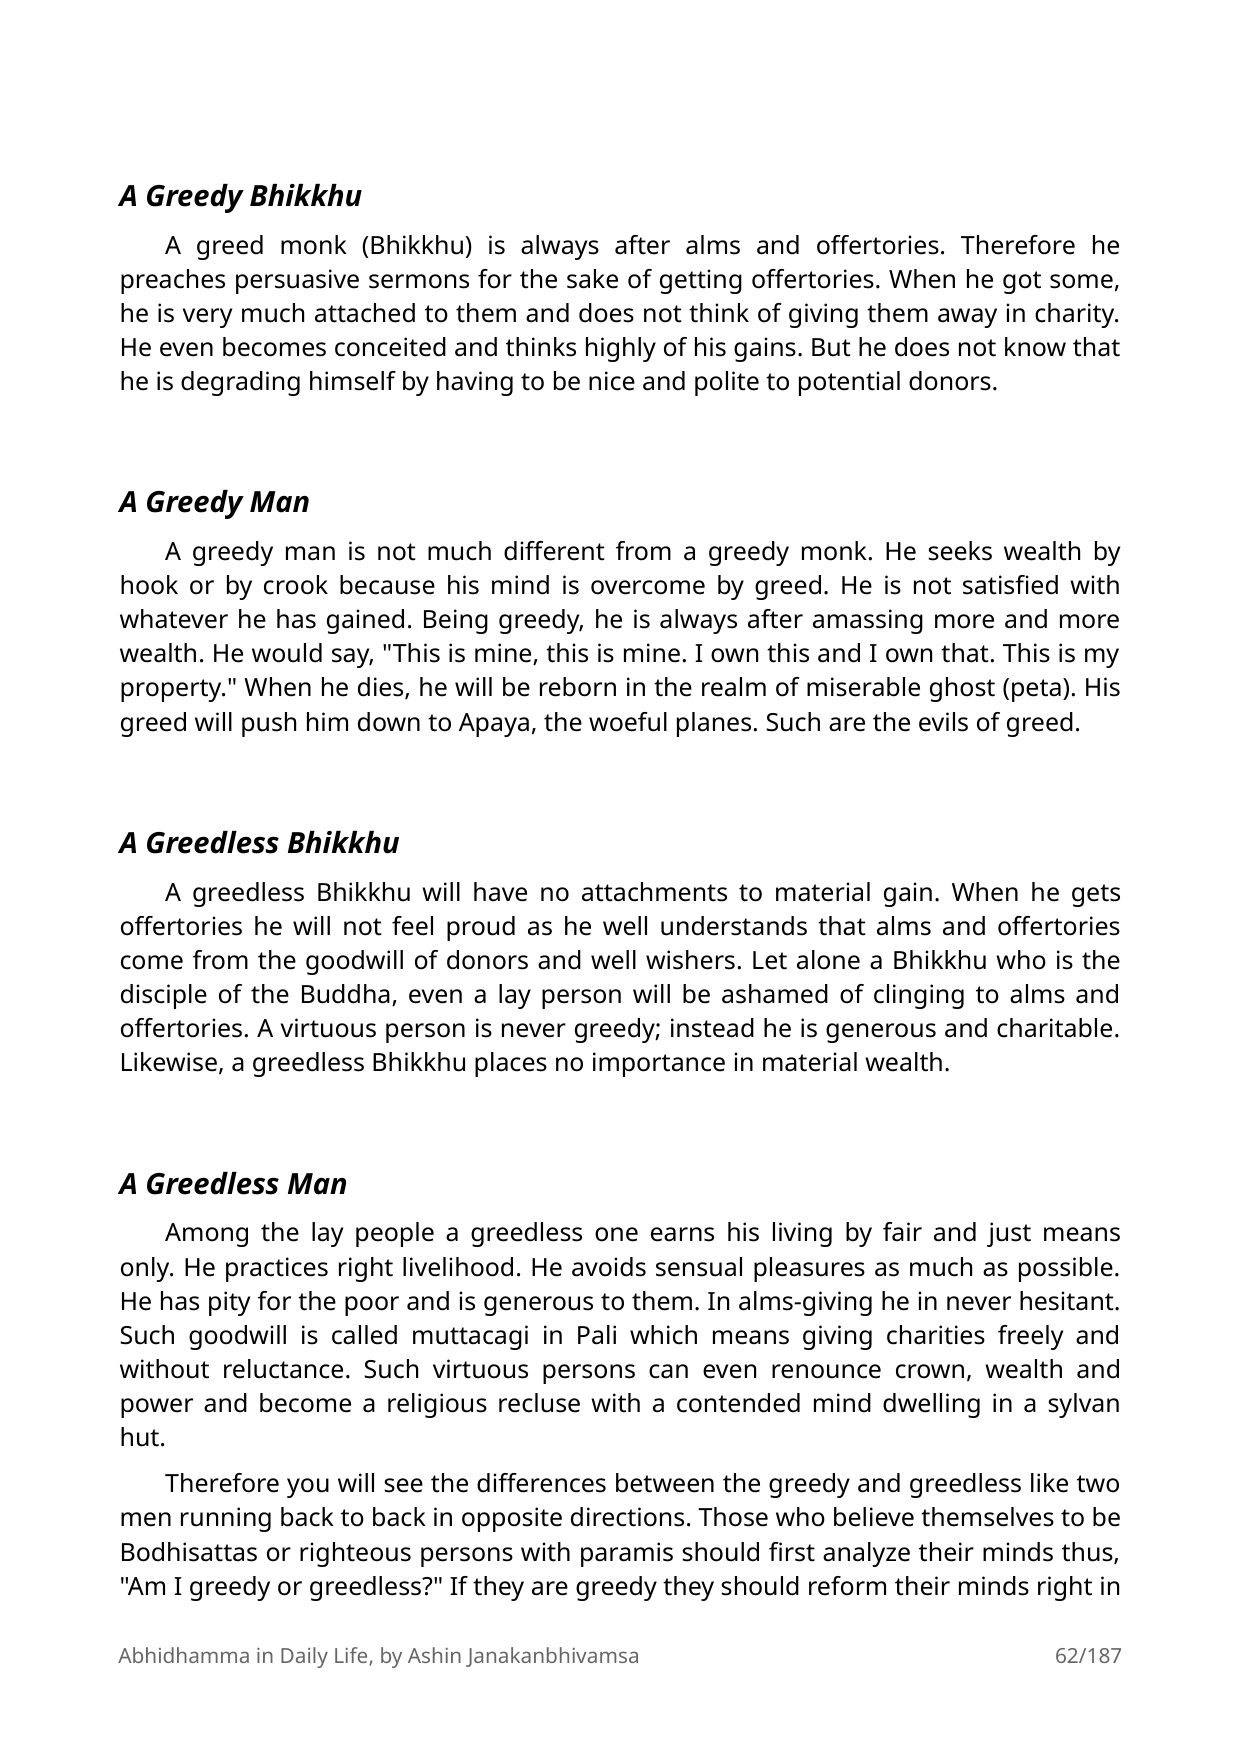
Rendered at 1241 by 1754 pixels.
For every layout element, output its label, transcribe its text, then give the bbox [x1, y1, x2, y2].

subtitle A Greedless Bhikkhu [119, 822, 1122, 862]
subtitle A Greedy Bhikkhu [119, 175, 1122, 215]
text A greedy man is not much different from a greedy monk. He seeks wealth by hook or by crook because his mind is overcome by greed. He is not satisfied with whatever he has gained. Being greedy, he is always after amassing more and more wealth. He would say, "This is mine, this is mine. I own this and I own that. This is my property." When he dies, he will be reborn in the realm of miserable ghost (peta). His greed will push him down to Apaya, the woeful planes. Such are the evils of greed. [119, 534, 1122, 738]
text A greedless Bhikkhu will have no attachments to material gain. When he gets offertories he will not feel proud as he well understands that alms and offertories come from the goodwill of donors and well wishers. Let alone a Bhikkhu who is the disciple of the Buddha, even a lay person will be ashamed of clinging to alms and offertories. A virtuous person is never greedy; instead he is generous and charitable. Likewise, a greedless Bhikkhu places no importance in material wealth. [119, 874, 1122, 1079]
text Among the lay people a greedless one earns his living by fair and just means only. He practices right livelihood. He avoids sensual pleasures as much as possible. He has pity for the poor and is generous to them. In alms-giving he in never hesitant. Such goodwill is called muttacagi in Pali which means giving charities freely and without reluctance. Such virtuous persons can even renounce crown, wealth and power and become a religious recluse with a contended mind dwelling in a sylvan hut. [119, 1215, 1122, 1453]
text Therefore you will see the differences between the greedy and greedless like two men running back to back in opposite directions. Those who believe themselves to be Bodhisattas or righteous persons with paramis should first analyze their minds thus, "Am I greedy or greedless?" If they are greedy they should reform their minds right in [119, 1466, 1122, 1602]
text A greed monk (Bhikkhu) is always after alms and offertories. Therefore he preaches persuasive sermons for the sake of getting offertories. When he got some, he is very much attached to them and does not think of giving them away in charity. He even becomes conceited and thinks highly of his gains. But he does not know that he is degrading himself by having to be nice and polite to potential donors. [119, 227, 1122, 398]
subtitle A Greedy Man [119, 482, 1122, 521]
subtitle A Greedless Man [119, 1163, 1122, 1203]
